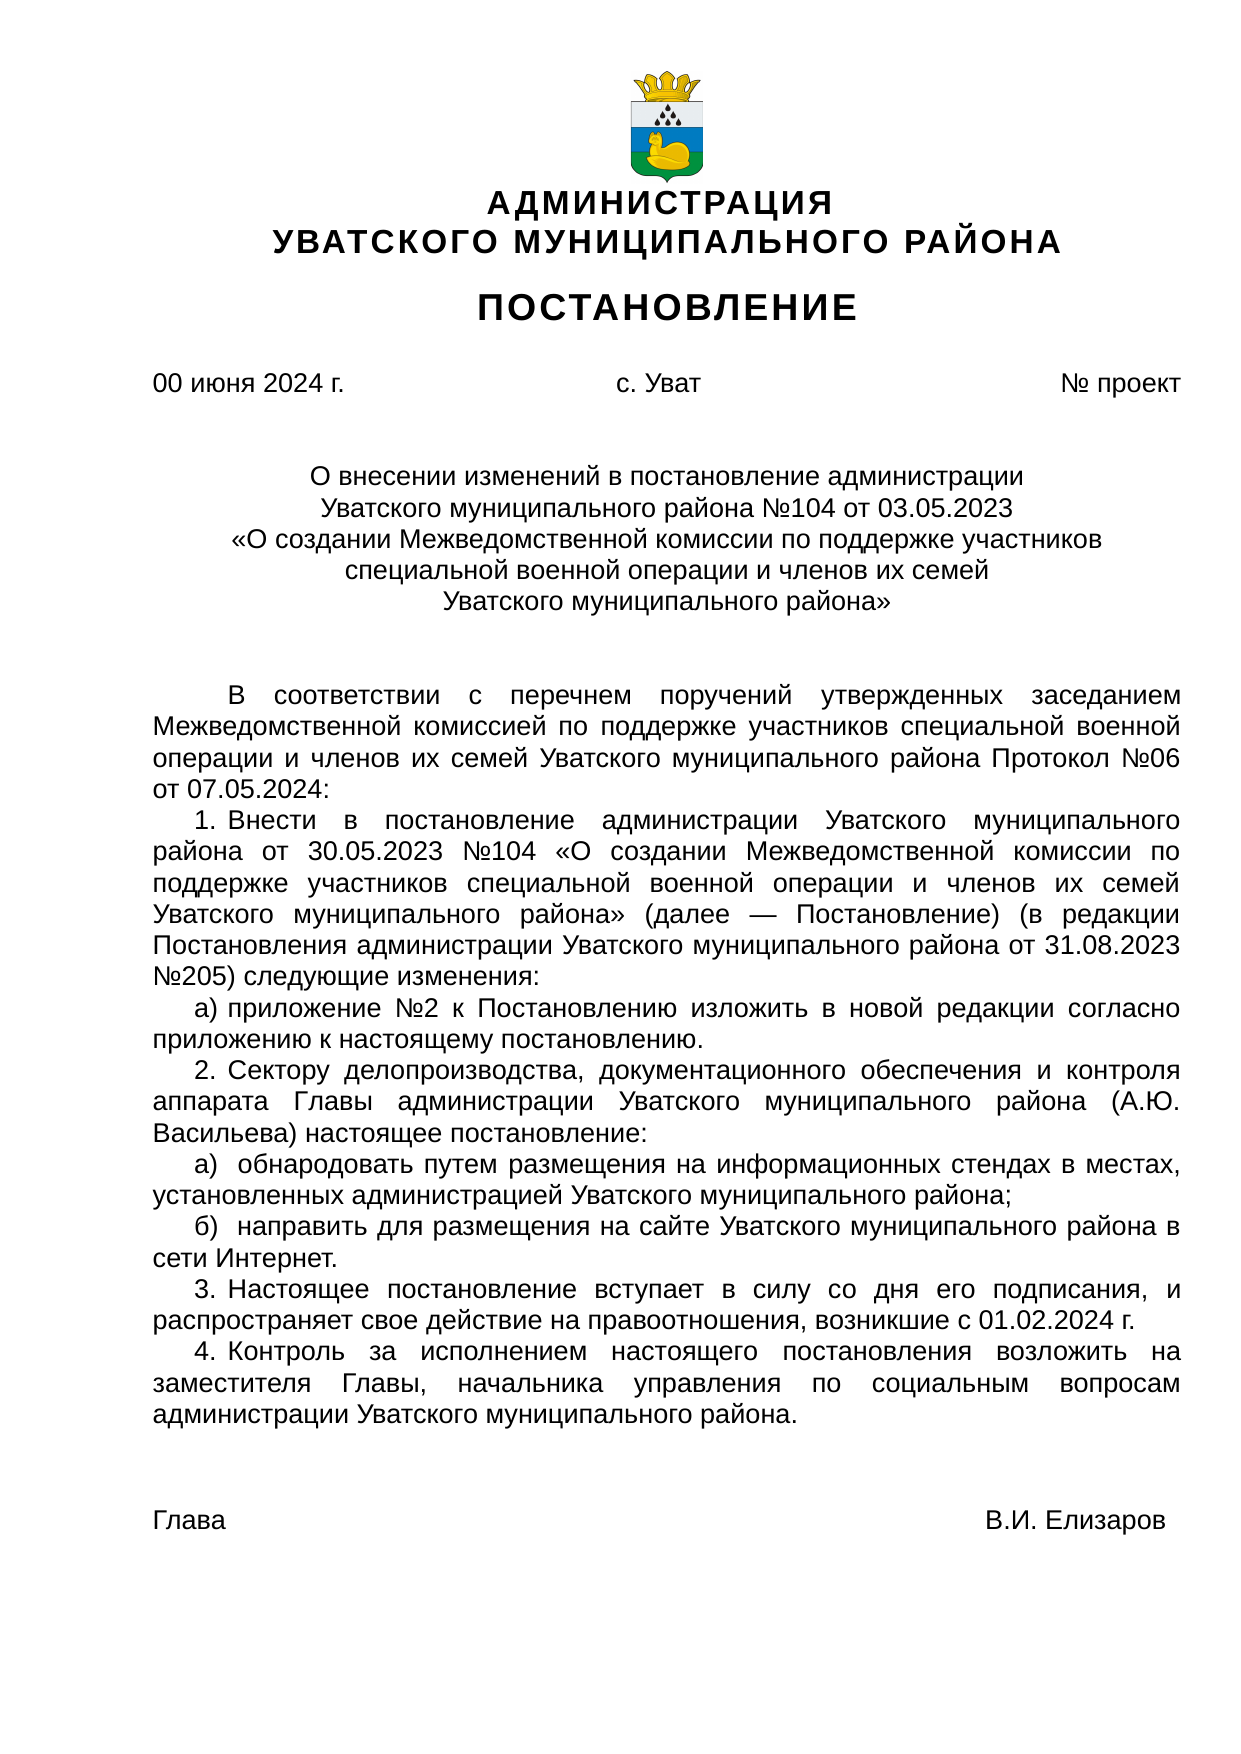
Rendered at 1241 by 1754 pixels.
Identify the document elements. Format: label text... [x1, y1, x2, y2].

list направить для размещения на сайте Уватского муниципального района в сети Интернет. [152, 1210, 1181, 1273]
text ПОСТАНОВЛЕНИЕ [152, 285, 1181, 328]
text Администрация Уватского муниципального района [152, 183, 1181, 260]
text Уватского муниципального района №104 от 03.05.2023 [152, 492, 1181, 523]
list Контроль за исполнением настоящего постановления возложить на заместителя Главы, начальника управления по социальным вопросам администрации Уватского муниципального района. [152, 1335, 1181, 1429]
text В соответствии с перечнем поручений утвержденных заседанием Межведомственной комиссией по поддержке участников специальной военной операции и членов их семей Уватского муниципального района Протокол №06 от 07.05.2024: [152, 679, 1181, 804]
text «О создании Межведомственной комиссии по поддержке участников специальной военной операции и членов их семей [152, 523, 1181, 585]
list Настоящее постановление вступает в силу со дня его подписания, и распространяет свое действие на правоотношения, возникшие с 01.02.2024 г. [152, 1273, 1181, 1335]
list приложение №2 к Постановлению изложить в новой редакции согласно приложению к настоящему постановлению. [152, 992, 1181, 1054]
text Уватского муниципального района» [152, 585, 1181, 617]
text 00 июня 2024 г. с. Уват № проект [152, 367, 1181, 398]
list Сектору делопроизводства, документационного обеспечения и контроля аппарата Главы администрации Уватского муниципального района (А.Ю. Васильева) настоящее постановление: [152, 1054, 1181, 1148]
list Внести в постановление администрации Уватского муниципального района от 30.05.2023 №104 «О создании Межведомственной комиссии по поддержке участников специальной военной операции и членов их семей Уватского муниципального района» (далее — Постановление) (в редакции Постановления администрации Уватского муниципального района от 31.08.2023 №205) следующие изменения: [152, 804, 1181, 992]
text Глава В.И. Елизаров [152, 1504, 1181, 1535]
list обнародовать путем размещения на информационных стендах в местах, установленных администрацией Уватского муниципального района; [152, 1148, 1181, 1210]
text О внесении изменений в постановление администрации [152, 460, 1181, 492]
picture [630, 71, 703, 184]
